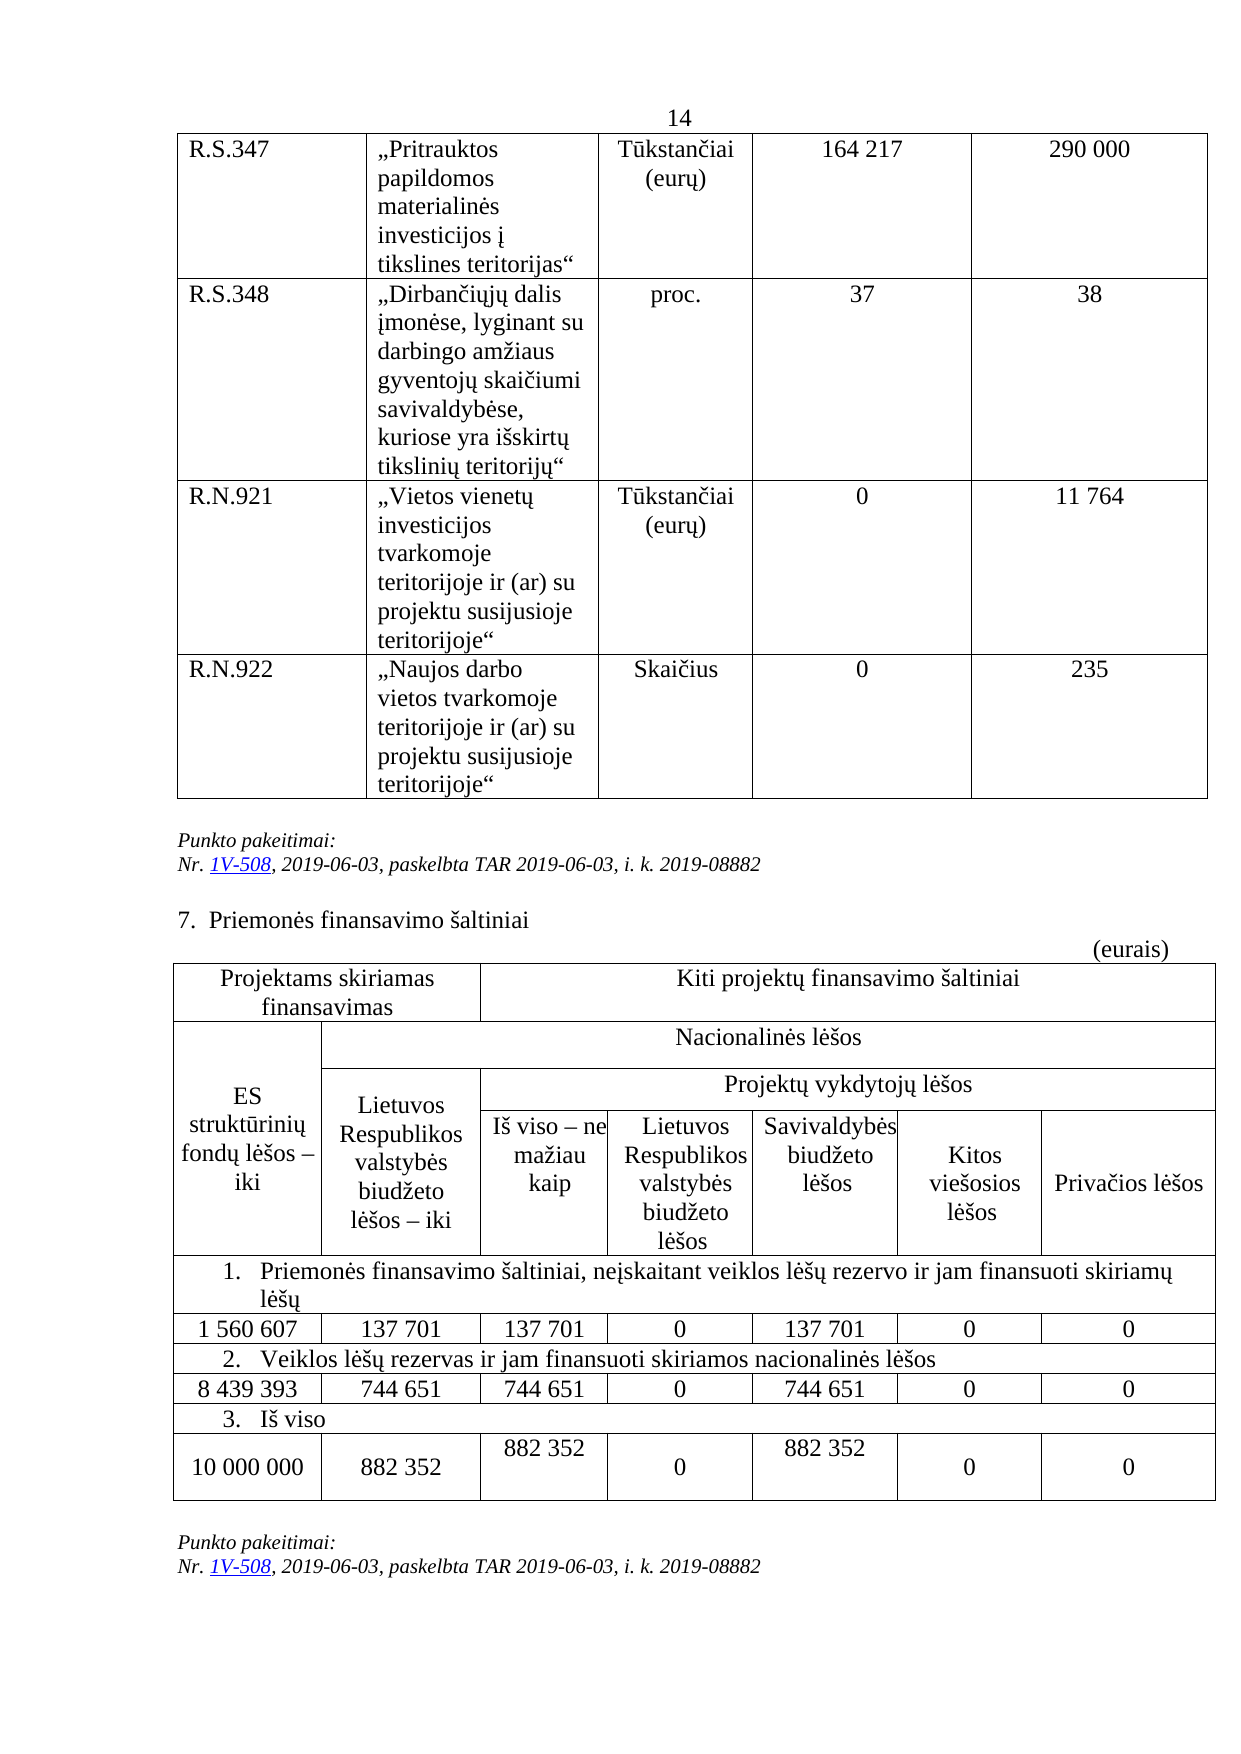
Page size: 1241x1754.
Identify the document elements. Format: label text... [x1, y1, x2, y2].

text Nr. 1V-508, 2019-06-03, paskelbta TAR 2019-06-03, i. k. 2019-08882 [177, 852, 1181, 876]
table_cell proc. [599, 279, 752, 480]
text (eurais) [303, 934, 1181, 962]
table_cell 0 [898, 1314, 1041, 1343]
table_cell Lietuvos Respublikos valstybės biudžeto lėšos – iki [322, 1069, 480, 1255]
table_cell 137 701 [322, 1314, 480, 1343]
table_cell Tūkstančiai (eurų) [599, 134, 752, 278]
table_header Projektams skiriamas finansavimas [174, 964, 480, 1021]
table_cell Kitos viešosios lėšos [898, 1111, 1041, 1255]
table_cell Iš viso – ne mažiau kaip [481, 1111, 607, 1255]
table_cell „Dirbančiųjų dalis įmonėse, lyginant su darbingo amžiaus gyventojų skaičiumi savivaldybėse, kuriose yra išskirtų tikslinių teritorijų“ [367, 279, 598, 480]
table_cell 0 [1042, 1314, 1215, 1343]
table_cell 882 352 [753, 1434, 897, 1500]
table_cell Privačios lėšos [1042, 1111, 1215, 1255]
table_cell 137 701 [481, 1314, 607, 1343]
table_cell „Vietos vienetų investicijos tvarkomoje teritorijoje ir (ar) su projektu susijusioje teritorijoje“ [367, 481, 598, 653]
table_cell 1 560 607 [174, 1314, 321, 1343]
table_cell 11 764 [972, 481, 1207, 653]
table_cell 0 [608, 1434, 752, 1500]
text 7. Priemonės finansavimo šaltiniai [177, 905, 1181, 934]
table_cell Nacionalinės lėšos [322, 1022, 1215, 1068]
table_cell 8 439 393 [174, 1374, 321, 1403]
table_cell R.S.348 [178, 279, 366, 480]
text Punkto pakeitimai: [177, 828, 1181, 852]
text Nr. 1V-508, 2019-06-03, paskelbta TAR 2019-06-03, i. k. 2019-08882 [177, 1554, 1181, 1578]
table_cell 1. Priemonės finansavimo šaltiniai, neįskaitant veiklos lėšų rezervo ir jam finansuoti skiriamų lėšų [174, 1256, 1215, 1313]
table_cell ES struktūrinių fondų lėšos – iki [174, 1022, 321, 1255]
table_cell 0 [753, 655, 971, 798]
table_cell „Pritrauktos papildomos materialinės investicijos į tikslines teritorijas“ [367, 134, 598, 278]
table_cell 0 [608, 1374, 752, 1403]
table_cell 0 [898, 1434, 1041, 1500]
table_cell 744 651 [753, 1374, 897, 1403]
table_cell 3. Iš viso [174, 1404, 1215, 1432]
table_cell 290 000 [972, 134, 1207, 278]
table_cell 744 651 [322, 1374, 480, 1403]
table_cell 0 [608, 1314, 752, 1343]
table_cell Projektų vykdytojų lėšos [481, 1069, 1215, 1110]
table_cell 882 352 [322, 1434, 480, 1500]
table_cell Lietuvos Respublikos valstybės biudžeto lėšos [608, 1111, 752, 1255]
table_cell 0 [898, 1374, 1041, 1403]
table_cell 0 [753, 481, 971, 653]
table_cell Savivaldybės biudžeto lėšos [753, 1111, 897, 1255]
table_cell 10 000 000 [174, 1434, 321, 1500]
table_cell 164 217 [753, 134, 971, 278]
table_cell 137 701 [753, 1314, 897, 1343]
table_cell Skaičius [599, 655, 752, 798]
table_cell R.N.922 [178, 655, 366, 798]
table_header Kiti projektų finansavimo šaltiniai [481, 964, 1215, 1021]
table_cell 38 [972, 279, 1207, 480]
table_cell 744 651 [481, 1374, 607, 1403]
table_cell R.S.347 [178, 134, 366, 278]
table_cell 235 [972, 655, 1207, 798]
table_cell 37 [753, 279, 971, 480]
table_cell 0 [1042, 1374, 1215, 1403]
table_cell 2. Veiklos lėšų rezervas ir jam finansuoti skiriamos nacionalinės lėšos [174, 1344, 1215, 1373]
table_cell 0 [1042, 1434, 1215, 1500]
table_cell R.N.921 [178, 481, 366, 653]
text Punkto pakeitimai: [177, 1530, 1181, 1554]
table_cell „Naujos darbo vietos tvarkomoje teritorijoje ir (ar) su projektu susijusioje teritorijoje“ [367, 655, 598, 798]
table_cell Tūkstančiai (eurų) [599, 481, 752, 653]
table_cell 882 352 [481, 1434, 607, 1500]
